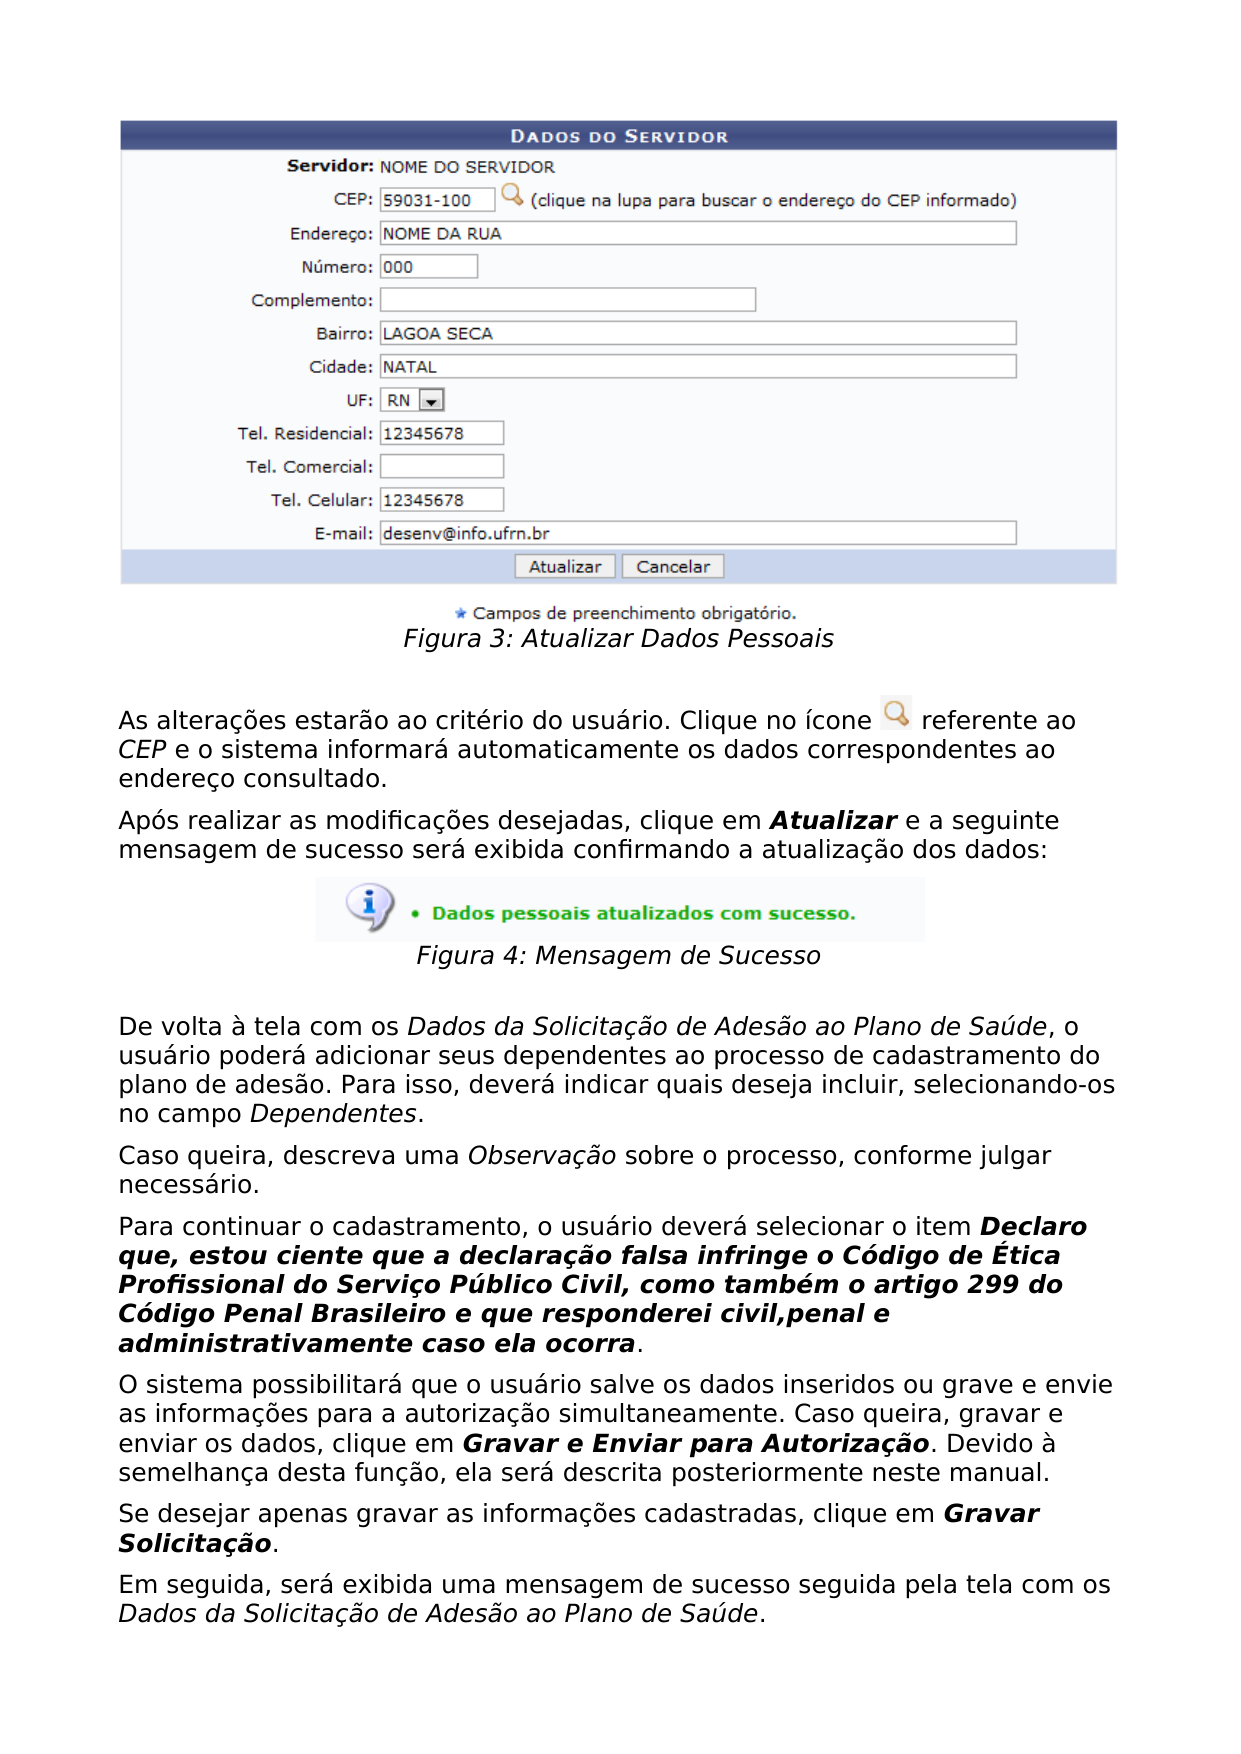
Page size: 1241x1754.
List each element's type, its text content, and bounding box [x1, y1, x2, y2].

text Se desejar apenas gravar as informações cadastradas, clique em Gravar Solicitação. [118, 1499, 1122, 1558]
picture [118, 118, 1123, 625]
text Após realizar as modificações desejadas, clique em Atualizar e a seguinte mensagem de sucesso será exibida confirmando a atualização dos dados: [118, 806, 1122, 865]
text De volta à tela com os Dados da Solicitação de Adesão ao Plano de Saúde, o usuário poderá adicionar seus dependentes ao processo de cadastramento do plano de adesão. Para isso, deverá indicar quais deseja incluir, selecionando-os no campo Dependentes. [118, 1012, 1122, 1129]
text Em seguida, será exibida uma mensagem de sucesso seguida pela tela com os Dados da Solicitação de Adesão ao Plano de Saúde. [118, 1570, 1122, 1629]
text O sistema possibilitará que o usuário salve os dados inseridos ou grave e envie as informações para a autorização simultaneamente. Caso queira, gravar e enviar os dados, clique em Gravar e Enviar para Autorização. Devido à semelhança desta função, ela será descrita posteriormente neste manual. [118, 1370, 1122, 1487]
text As alterações estarão ao critério do usuário. Clique no ícone referente ao CEP e o sistema informará automaticamente os dados correspondentes ao endereço consultado. [118, 695, 1122, 794]
text Figura 3: Atualizar Dados Pessoais [118, 625, 1122, 653]
picture [315, 877, 925, 942]
picture [880, 695, 914, 730]
text Caso queira, descreva uma Observação sobre o processo, conforme julgar necessário. [118, 1141, 1122, 1199]
text Figura 4: Mensagem de Sucesso [315, 942, 925, 970]
text Para continuar o cadastramento, o usuário deverá selecionar o item Declaro que, estou ciente que a declaração falsa infringe o Código de Ética Profissional do Serviço Público Civil, como também o artigo 299 do Código Penal Brasileiro e que responderei civil,penal e administrativamente caso ela ocorra. [118, 1212, 1122, 1358]
